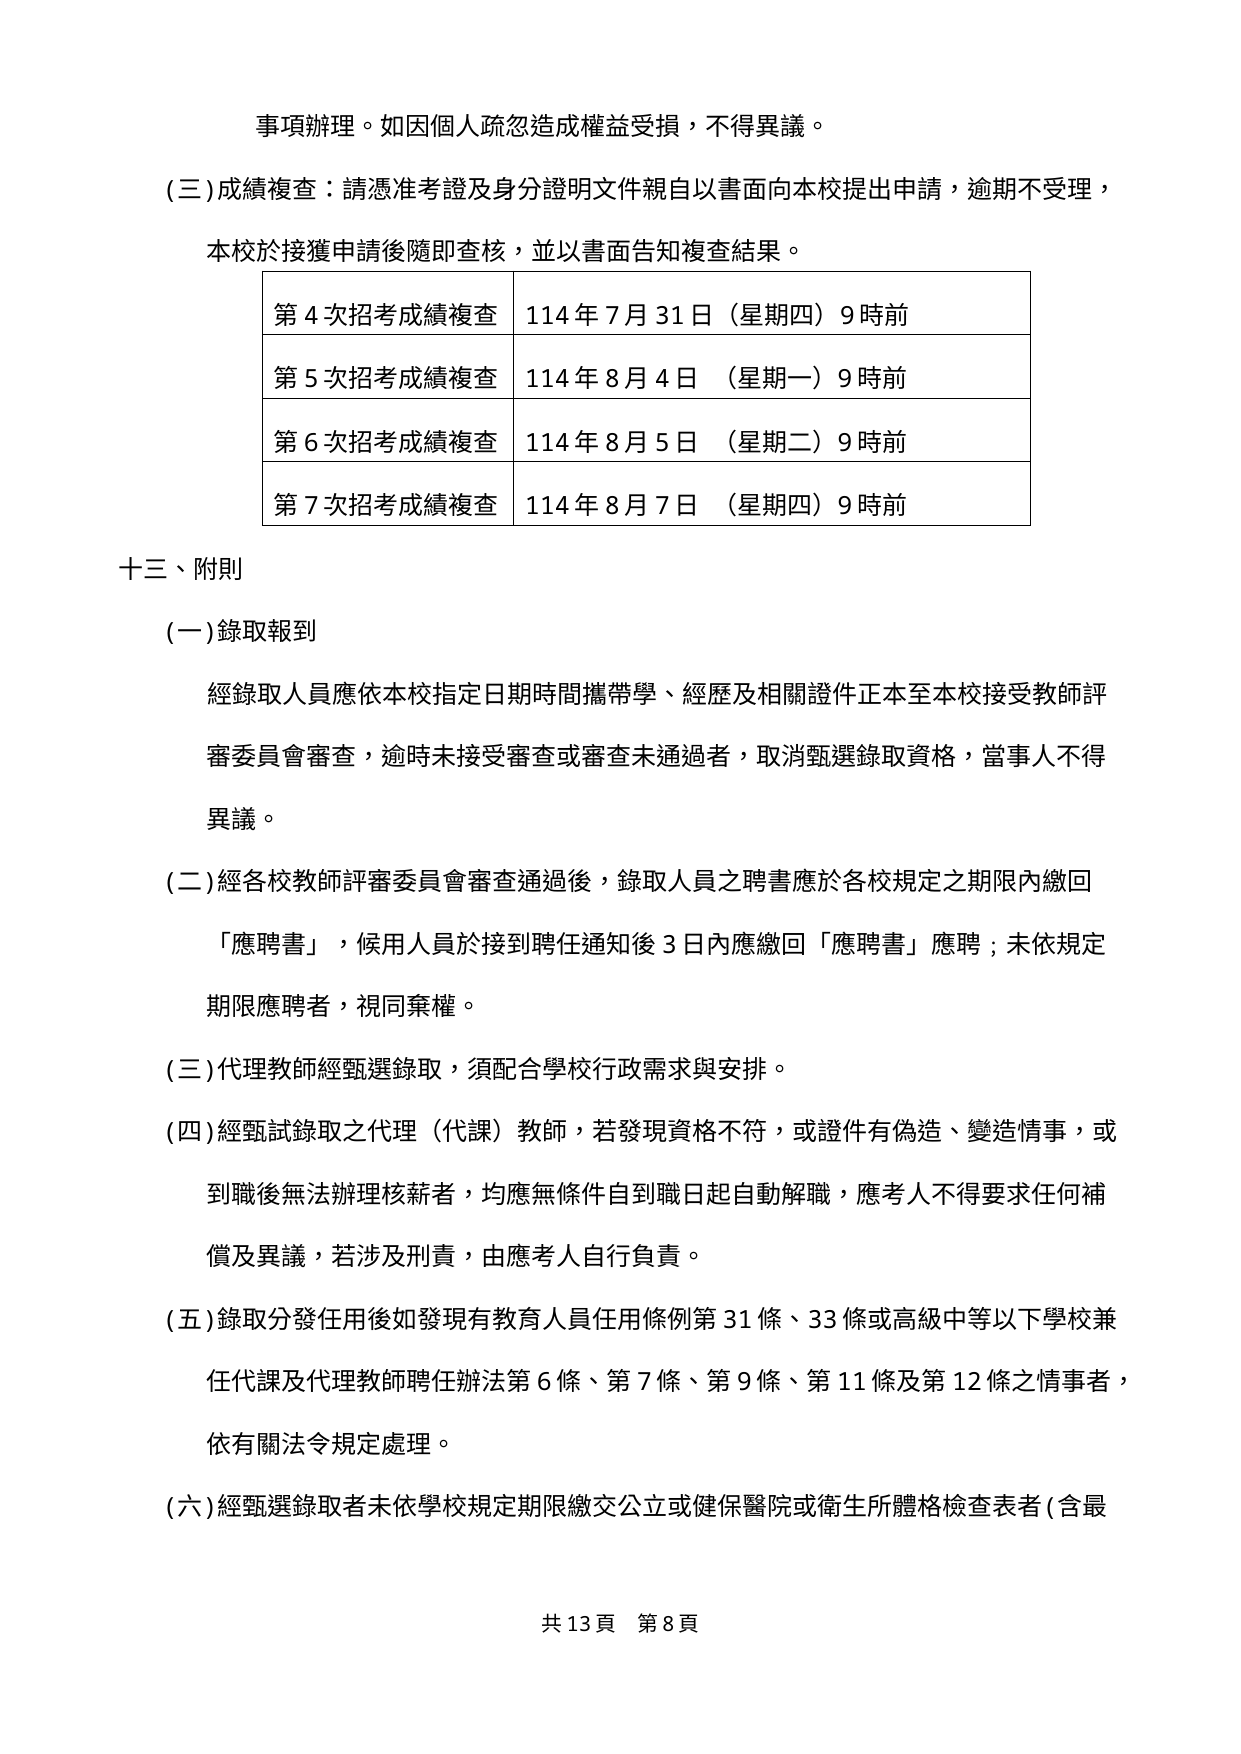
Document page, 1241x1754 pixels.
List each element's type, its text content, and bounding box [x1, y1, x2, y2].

text (三)代理教師經甄選錄取，須配合學校行政需求與安排。 [162, 1026, 1122, 1088]
table_cell 第6次招考成績複查 [263, 399, 513, 461]
text (三)成績複查：請憑准考證及身分證明文件親自以書面向本校提出申請，逾期不受理，本校於接獲申請後隨即查核，並以書面告知複查結果。 [162, 146, 1122, 271]
table_cell 114年8月5日 （星期二）9時前 [514, 399, 1030, 461]
text (六)經甄選錄取者未依學校規定期限繳交公立或健保醫院或衛生所體格檢查表者(含最 [162, 1463, 1122, 1526]
table_cell 第7次招考成績複查 [263, 462, 513, 525]
table_cell 第5次招考成績複查 [263, 335, 513, 398]
text (五)錄取分發任用後如發現有教育人員任用條例第31條、33條或高級中等以下學校兼任代課及代理教師聘任辦法第6條、第7條、第9條、第11條及第12條之情事者，依有關法令規定處理。 [162, 1276, 1122, 1463]
text 經錄取人員應依本校指定日期時間攜帶學、經歷及相關證件正本至本校接受教師評審委員會審查，逾時未接受審查或審查未通過者，取消甄選錄取資格，當事人不得異議。 [207, 651, 1122, 838]
text 十三、附則 [118, 526, 1122, 588]
table_cell 114年8月7日 （星期四）9時前 [514, 462, 1030, 525]
text (二)經各校教師評審委員會審查通過後，錄取人員之聘書應於各校規定之期限內繳回「應聘書」，候用人員於接到聘任通知後3日內應繳回「應聘書」應聘﹔未依規定期限應聘者，視同棄權。 [162, 838, 1122, 1026]
text (一)錄取報到 [118, 588, 1122, 651]
table_cell 114年8月4日 （星期一）9時前 [514, 335, 1030, 398]
text (四)經甄試錄取之代理（代課）教師，若發現資格不符，或證件有偽造、變造情事，或到職後無法辦理核薪者，均應無條件自到職日起自動解職，應考人不得要求任何補償及異議，若涉及刑責，由應考人自行負責。 [162, 1088, 1122, 1276]
table_header 第4次招考成績複查 [263, 272, 513, 334]
text 事項辦理。如因個人疏忽造成權益受損，不得異議。 [256, 83, 1122, 146]
table_header 114年7月31日（星期四）9時前 [514, 272, 1030, 334]
